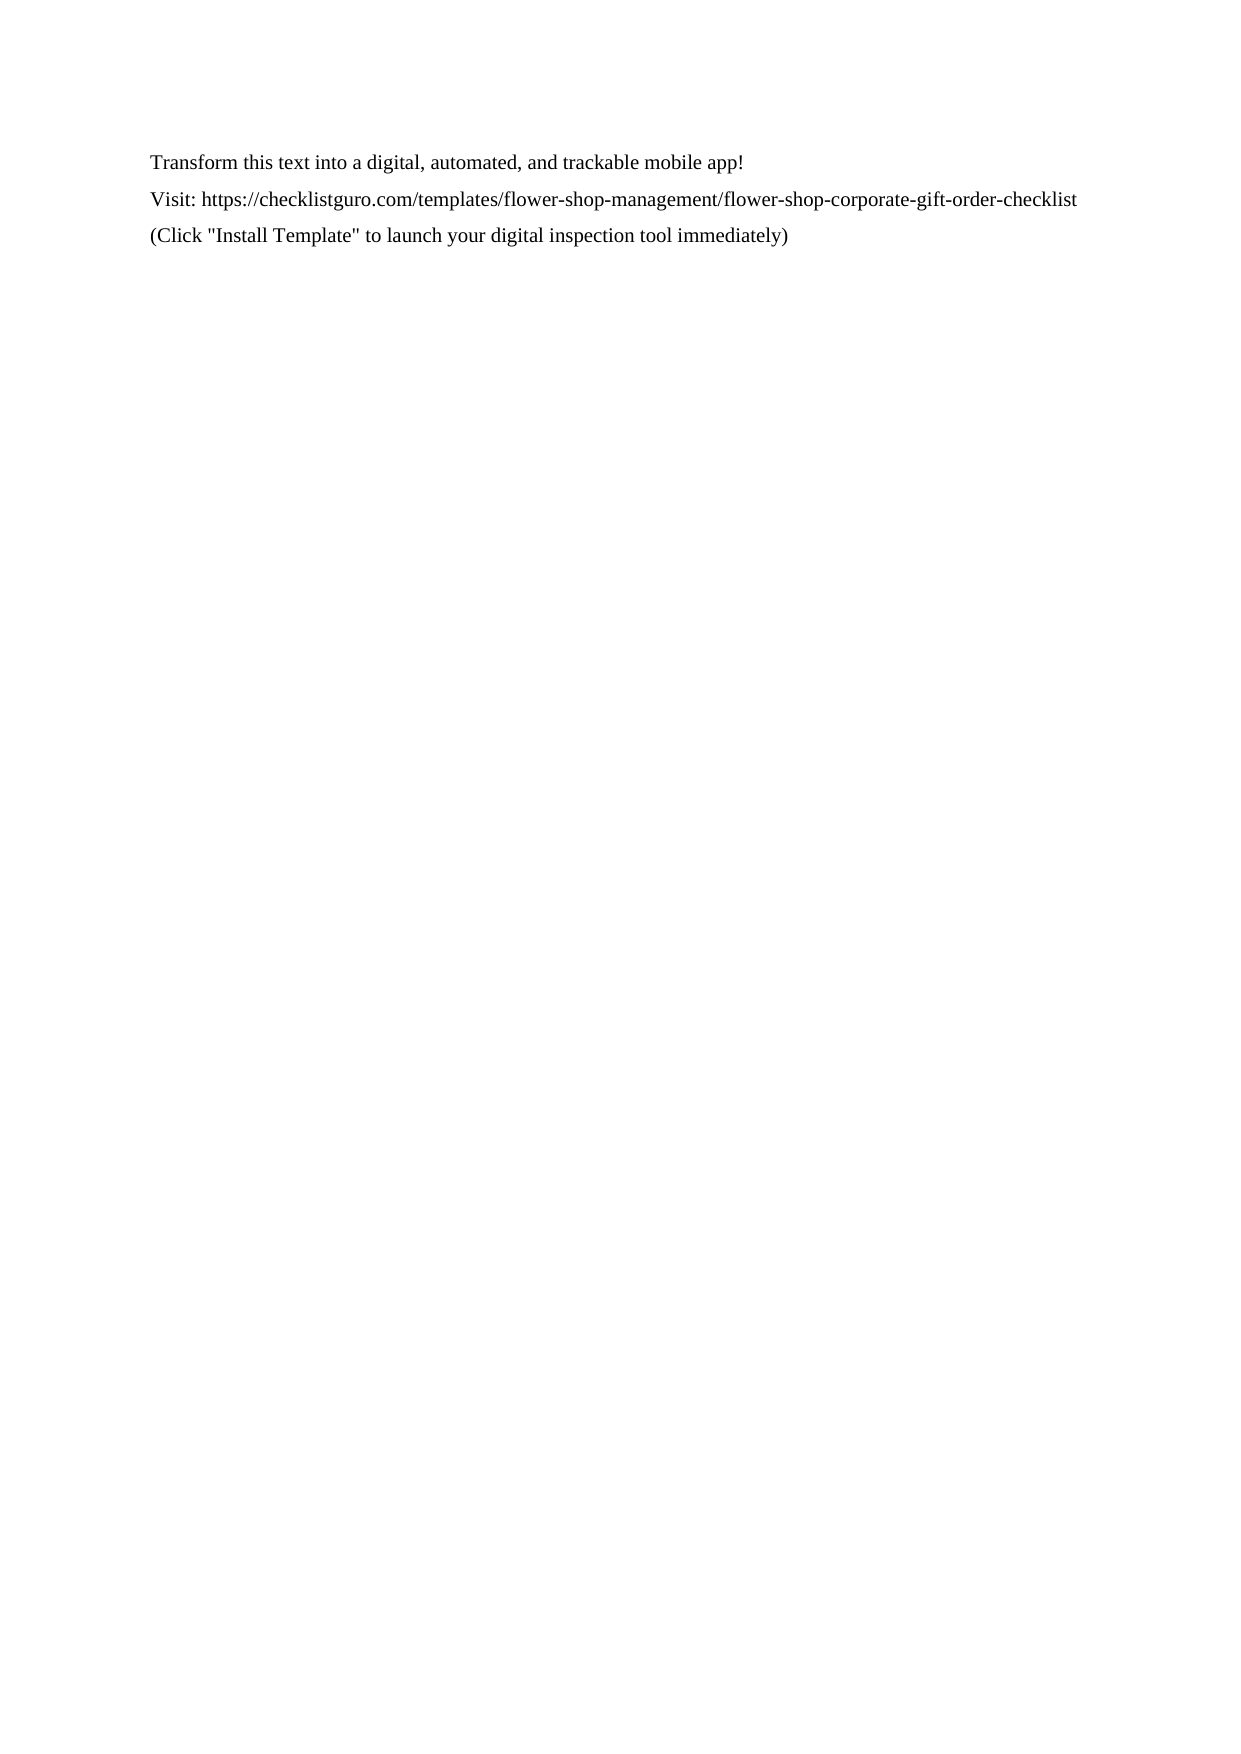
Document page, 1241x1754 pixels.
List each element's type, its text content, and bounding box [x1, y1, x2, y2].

text Transform this text into a digital, automated, and trackable mobile app! [150, 150, 1090, 174]
text (Click "Install Template" to launch your digital inspection tool immediately) [150, 223, 1090, 247]
text Visit: https://checklistguro.com/templates/flower-shop-management/flower-shop-corporate-gift-order-checklist [150, 187, 1090, 211]
